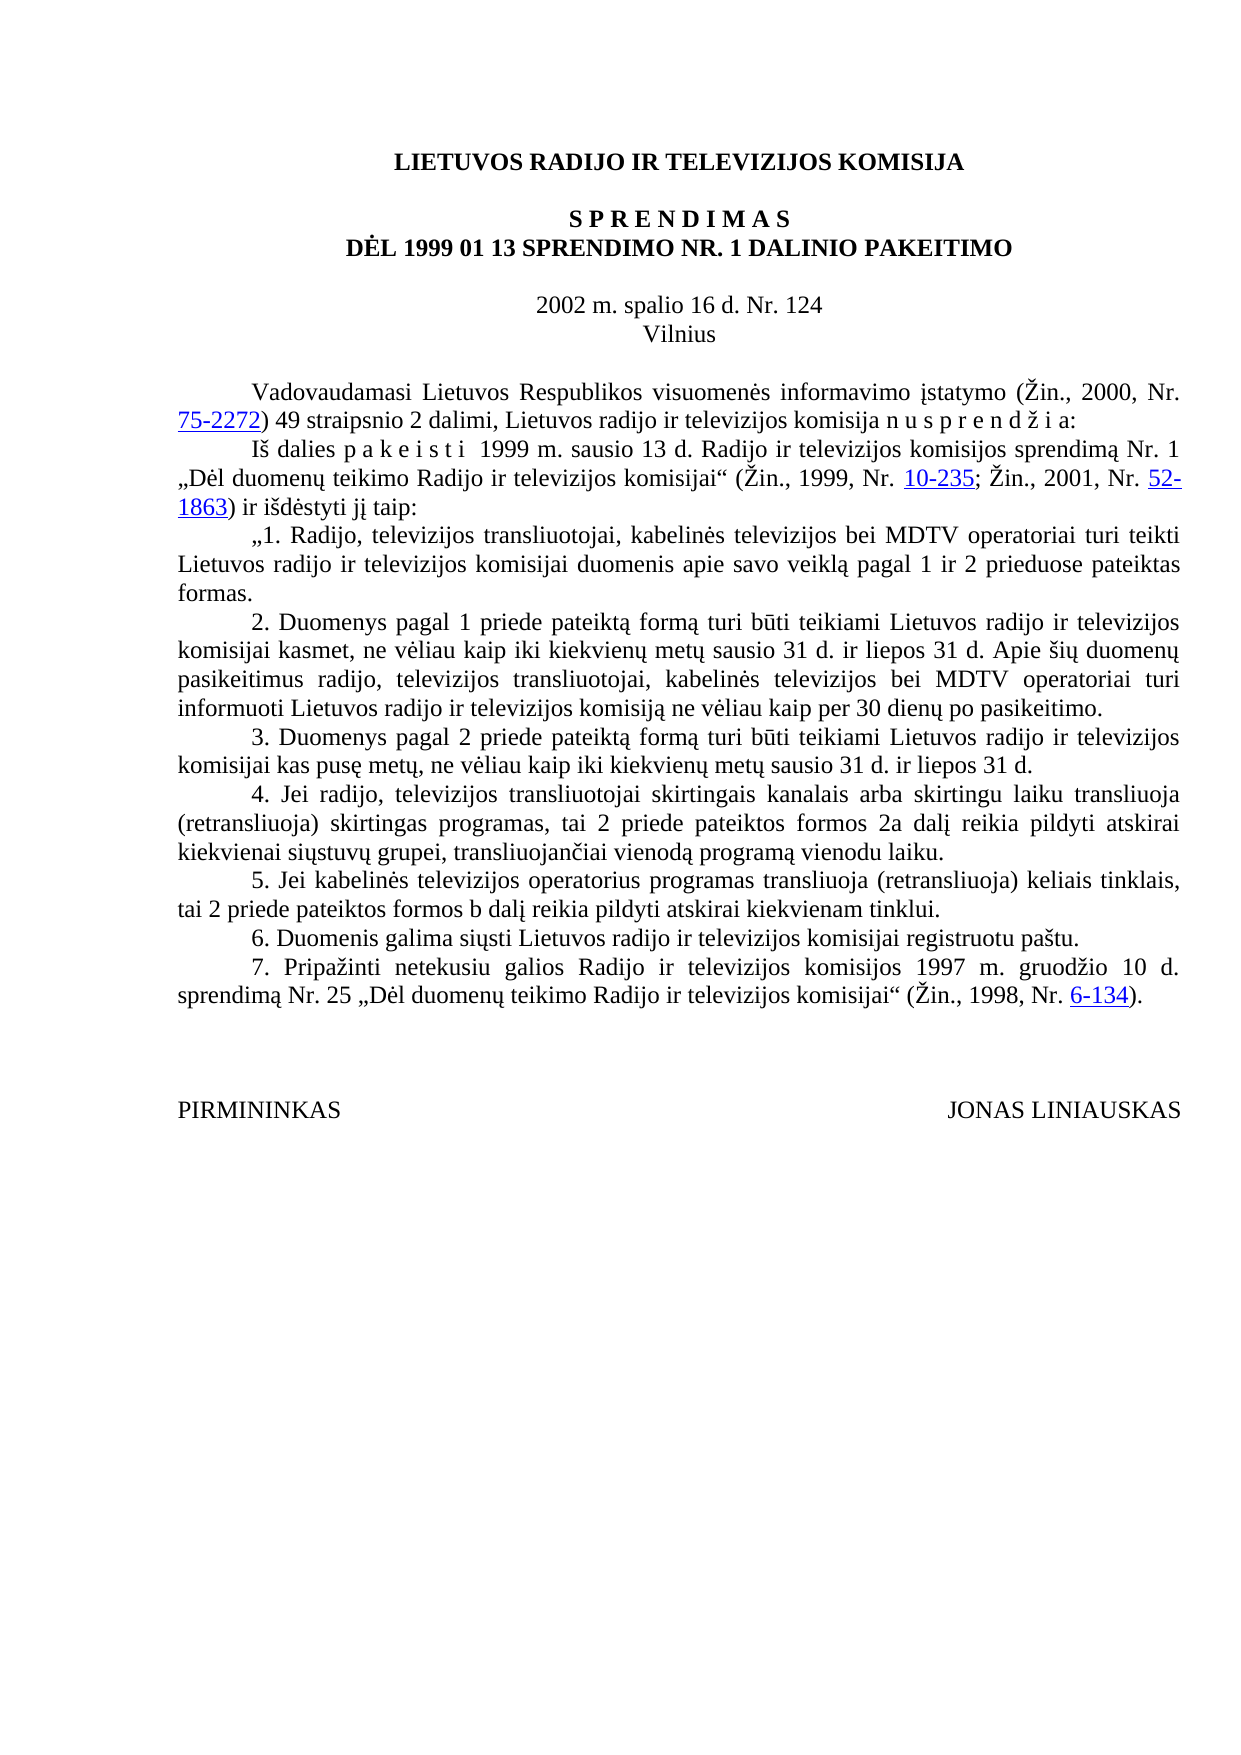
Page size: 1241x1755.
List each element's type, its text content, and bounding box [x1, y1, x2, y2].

text Iš dalies pakeisti 1999 m. sausio 13 d. Radijo ir televizijos komisijos sprendimą Nr. 1 „Dėl duomenų teikimo Radijo ir televizijos komisijai“ (Žin., 1999, Nr. 10-235; Žin., 2001, Nr. 52-1863) ir išdėstyti jį taip: [177, 434, 1181, 521]
text Vilnius [177, 319, 1181, 348]
text LIETUVOS RADIJO IR TELEVIZIJOS KOMISIJA [177, 147, 1181, 176]
text Vadovaudamasi Lietuvos Respublikos visuomenės informavimo įstatymo (Žin., 2000, Nr. 75-2272) 49 straipsnio 2 dalimi, Lietuvos radijo ir televizijos komisija nusprendžia: [177, 377, 1181, 434]
text 3. Duomenys pagal 2 priede pateiktą formą turi būti teikiami Lietuvos radijo ir televizijos komisijai kas pusę metų, ne vėliau kaip iki kiekvienų metų sausio 31 d. ir liepos 31 d. [177, 722, 1181, 779]
text 2. Duomenys pagal 1 priede pateiktą formą turi būti teikiami Lietuvos radijo ir televizijos komisijai kasmet, ne vėliau kaip iki kiekvienų metų sausio 31 d. ir liepos 31 d. Apie šių duomenų pasikeitimus radijo, televizijos transliuotojai, kabelinės televizijos bei MDTV operatoriai turi informuoti Lietuvos radijo ir televizijos komisiją ne vėliau kaip per 30 dienų po pasikeitimo. [177, 607, 1181, 722]
text „1. Radijo, televizijos transliuotojai, kabelinės televizijos bei MDTV operatoriai turi teikti Lietuvos radijo ir televizijos komisijai duomenis apie savo veiklą pagal 1 ir 2 prieduose pateiktas formas. [177, 521, 1181, 607]
text 7. Pripažinti netekusiu galios Radijo ir televizijos komisijos 1997 m. gruodžio 10 d. sprendimą Nr. 25 „Dėl duomenų teikimo Radijo ir televizijos komisijai“ (Žin., 1998, Nr. 6-134). [177, 952, 1181, 1009]
text 6. Duomenis galima siųsti Lietuvos radijo ir televizijos komisijai registruotu paštu. [177, 923, 1181, 952]
text 2002 m. spalio 16 d. Nr. 124 [177, 291, 1181, 319]
text 4. Jei radijo, televizijos transliuotojai skirtingais kanalais arba skirtingu laiku transliuoja (retransliuoja) skirtingas programas, tai 2 priede pateiktos formos 2a dalį reikia pildyti atskirai kiekvienai siųstuvų grupei, transliuojančiai vienodą programą vienodu laiku. [177, 779, 1181, 866]
text S P R E N D I M A S [177, 204, 1181, 233]
text PIRMININKAS JONAS LINIAUSKAS [177, 1096, 1181, 1124]
text 5. Jei kabelinės televizijos operatorius programas transliuoja (retransliuoja) keliais tinklais, tai 2 priede pateiktos formos b dalį reikia pildyti atskirai kiekvienam tinklui. [177, 866, 1181, 923]
text DĖL 1999 01 13 SPRENDIMO NR. 1 DALINIO PAKEITIMO [177, 233, 1181, 262]
